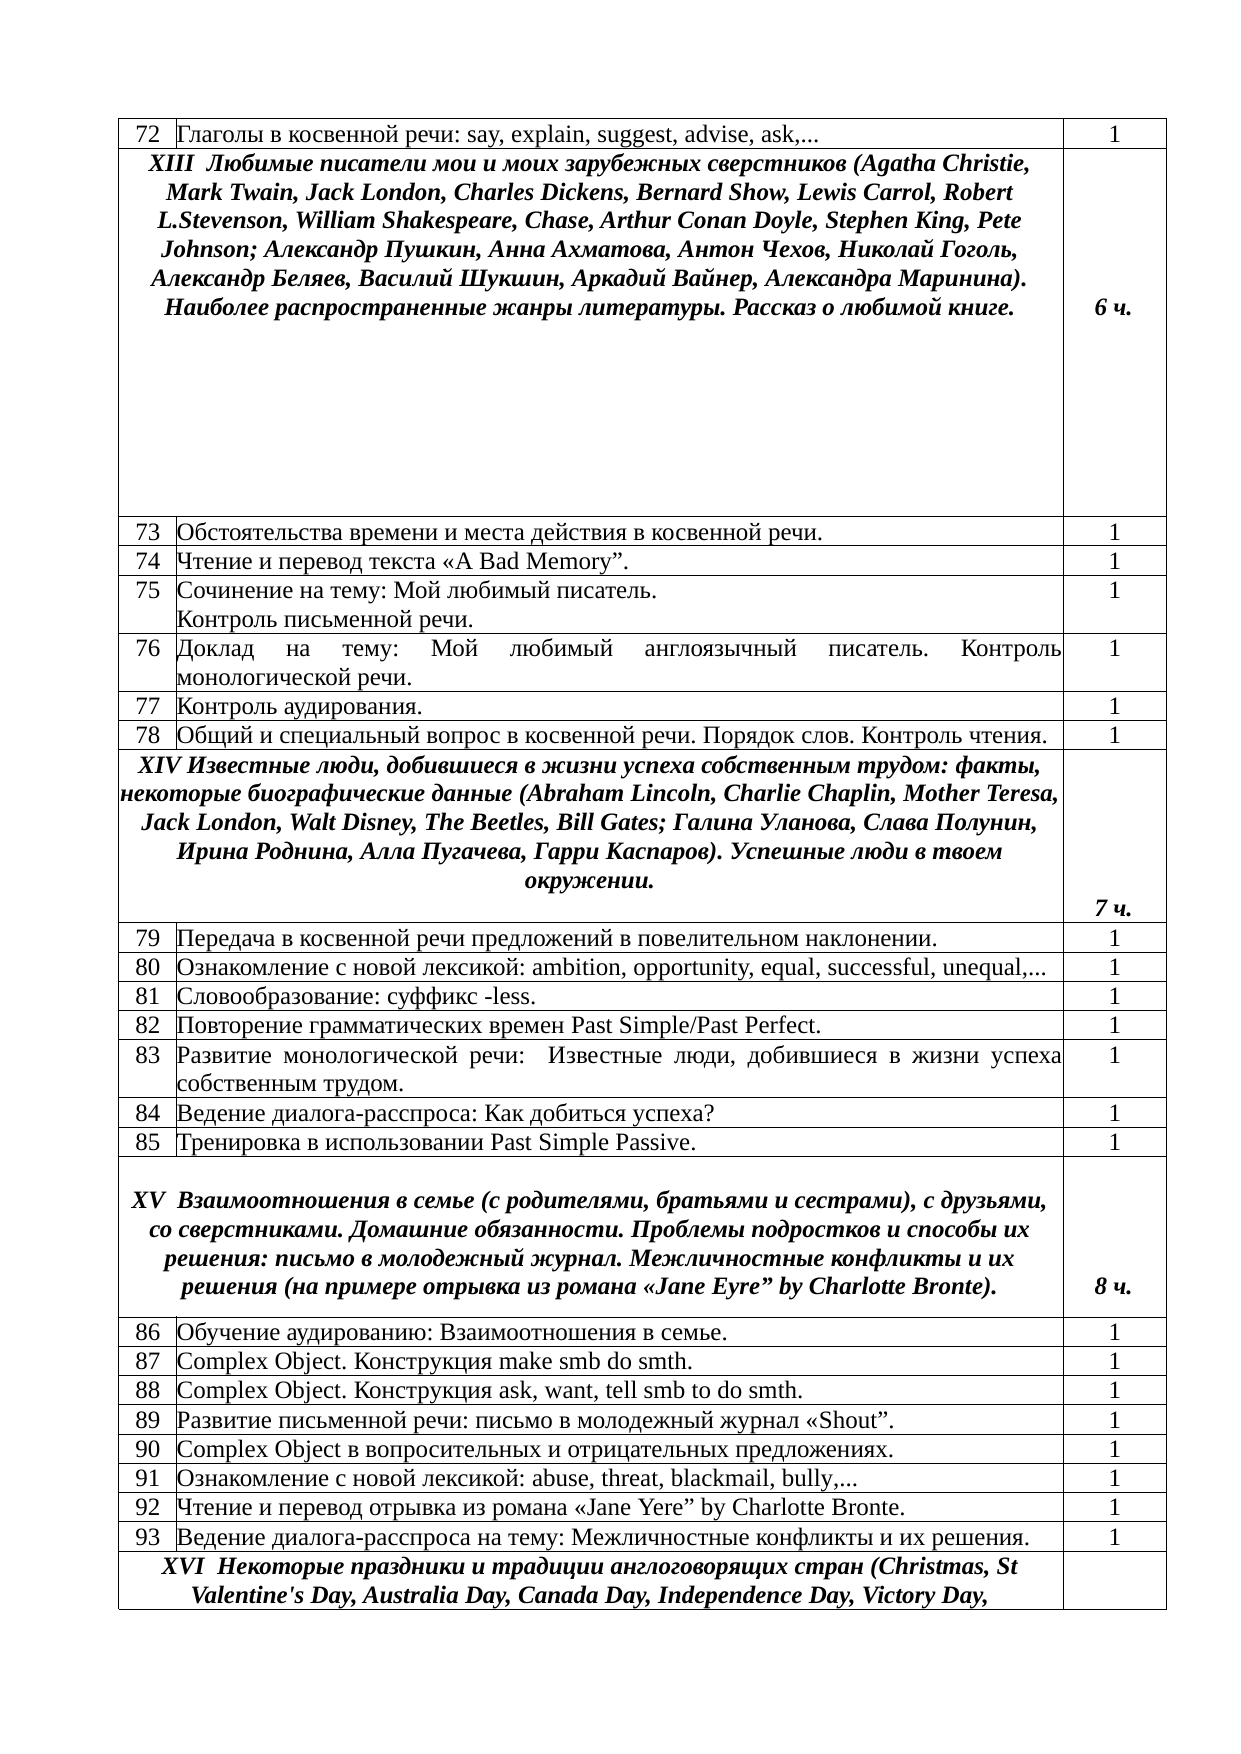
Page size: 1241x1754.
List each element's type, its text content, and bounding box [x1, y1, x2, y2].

table_cell 89 [119, 1405, 176, 1433]
table_cell 1 [1064, 1347, 1166, 1375]
table_cell [1167, 1551, 1240, 1608]
table_cell XIII Любимые писатели мои и моих зарубежных сверстников (Agatha Christie, Mark Twain, Jack London, Charles Dickens, Bernard Show, Lewis Carrol, Robert L.Stevenson, William Shakespeare, Chase, Arthur Conan Doyle, Stephen King, Pete Johnson; Александр Пушкин, Анна Ахматова, Антон Чехов, Николай Гоголь, Александр Беляев, Василий Шукшин, Аркадий Вайнер, Александра Маринина). Наиболее распространенные жанры литературы. Рассказ о любимой книге. [119, 320, 1063, 516]
table_cell Ознакомление с новой лексикой: abuse, threat, blackmail, bully,... [177, 1464, 1063, 1492]
table_cell 73 [119, 517, 176, 545]
table_cell 6 ч. [1064, 149, 1166, 516]
table_cell 80 [119, 953, 176, 981]
table_cell 1 [1064, 1040, 1166, 1097]
table_cell 72 [119, 119, 176, 147]
table_cell [1167, 720, 1240, 749]
table_cell Развитие монологической речи: Известные люди, добившиеся в жизни успеха собственным трудом. [177, 1040, 1063, 1097]
table_cell 1 [1064, 1493, 1166, 1521]
table_cell Словообразование: суффикс -less. [177, 982, 1063, 1010]
table_cell [1167, 1010, 1240, 1039]
table_cell Сomplex Object. Конструкция make smb do smth. [177, 1347, 1063, 1375]
table_cell [1064, 1552, 1166, 1608]
table_cell 1 [1064, 119, 1166, 147]
table_cell 78 [119, 721, 176, 749]
table_cell 7 ч. [1064, 750, 1166, 922]
table_cell 92 [119, 1493, 176, 1521]
table_cell 84 [119, 1098, 176, 1127]
table_cell 1 [1064, 1376, 1166, 1404]
table_cell [1167, 922, 1240, 951]
table_cell Complex Object. Конструкция ask, want, tell smb to do smth. [177, 1376, 1063, 1404]
table_cell 1 [1064, 982, 1166, 1010]
table_cell 88 [119, 1376, 176, 1404]
table_cell Ведение диалога-расспроса: Как добиться успеха? [177, 1098, 1063, 1127]
table_cell 85 [119, 1128, 176, 1156]
table_cell 8 ч. [1064, 1157, 1166, 1316]
table_cell Контроль аудирования. [177, 692, 1063, 720]
table_cell 1 [1064, 1011, 1166, 1039]
table_cell Чтение и перевод отрывка из романа «Jane Yere” by Charlotte Bronte. [177, 1493, 1063, 1521]
table_cell [1167, 633, 1240, 691]
table_cell [1167, 1346, 1240, 1375]
table_cell 1 [1064, 1435, 1166, 1463]
table_cell Обстоятельства времени и места действия в косвенной речи. [177, 517, 1063, 545]
table_cell [1167, 516, 1240, 545]
table_cell 76 [119, 634, 176, 691]
table_cell 91 [119, 1464, 176, 1492]
table_cell [1167, 1316, 1240, 1346]
table_cell [1167, 691, 1240, 720]
table_cell 86 [119, 1318, 176, 1346]
table_cell 79 [119, 923, 176, 951]
table_cell 1 [1064, 1098, 1166, 1127]
table_cell [1167, 1492, 1240, 1521]
table_cell Глаголы в косвенной речи: say, explain, suggest, advise, ask,... [177, 119, 1063, 147]
table_cell 1 [1064, 923, 1166, 951]
table_cell [1167, 1039, 1240, 1097]
table_cell Cочинение на тему: Мой любимый писатель. Контроль письменной речи. [177, 576, 1063, 633]
table_cell Ознакомление с новой лексикой: ambition, opportunity, equal, successful, unequal,... [177, 953, 1063, 981]
table_cell 83 [119, 1040, 176, 1097]
table_cell XV Взаимоотношения в семье (с родителями, братьями и сестрами), с друзьями, со сверстниками. Домашние обязанности. Проблемы подростков и способы их решения: письмо в молодежный журнал. Межличностные конфликты и их решения (на примере отрывка из романа «Jane Eyre” by Charlotte Bronte). [119, 1300, 1063, 1316]
table_cell [1167, 1463, 1240, 1492]
table_cell 1 [1064, 546, 1166, 574]
table_cell [1167, 148, 1240, 516]
table_cell 1 [1064, 1128, 1166, 1156]
table_cell 1 [1064, 576, 1166, 633]
table_cell XIV Известные люди, добившиеся в жизни успеха собственным трудом: факты, некоторые биографические данные (Abraham Lincoln, Charlie Chaplin, Mother Teresa, Jack London, Walt Disney, The Beetles, Bill Gates; Галина Уланова, Слава Полунин, Ирина Роднина, Алла Пугачева, Гарри Каспаров). Успешные люди в твоем окружении. [119, 893, 1063, 922]
table_cell Ведение диалога-расспроса на тему: Межличностные конфликты и их решения. [177, 1522, 1063, 1551]
table_cell [1167, 1375, 1240, 1404]
table_cell Повторение грамматических времен Past Simple/Past Perfect. [177, 1011, 1063, 1039]
table_cell 1 [1064, 1405, 1166, 1433]
table_cell [1167, 575, 1240, 633]
table_cell 75 [119, 576, 176, 633]
table_cell [1167, 1404, 1240, 1433]
table_cell 1 [1064, 1318, 1166, 1346]
table_cell [1167, 1097, 1240, 1127]
table_cell 87 [119, 1347, 176, 1375]
table_cell [1167, 749, 1240, 922]
table_cell 1 [1064, 953, 1166, 981]
table_cell [1167, 1156, 1240, 1316]
table_cell 81 [119, 982, 176, 1010]
table_cell [1167, 951, 1240, 981]
table_cell 1 [1064, 692, 1166, 720]
table_cell 74 [119, 546, 176, 574]
table_cell [1167, 981, 1240, 1010]
table_cell 1 [1064, 1522, 1166, 1551]
table_cell Общий и специальный вопрос в косвенной речи. Порядок слов. Контроль чтения. [177, 721, 1063, 749]
table_cell 93 [119, 1522, 176, 1551]
table_cell [1167, 1521, 1240, 1551]
table_cell 1 [1064, 517, 1166, 545]
table_cell Доклад на тему: Мой любимый англоязычный писатель. Контроль монологической речи. [177, 634, 1063, 691]
table_cell 1 [1064, 634, 1166, 691]
table_cell 82 [119, 1011, 176, 1039]
table_cell Развитие письменной речи: письмо в молодежный журнал «Shout”. [177, 1405, 1063, 1433]
table_cell [1167, 1434, 1240, 1463]
table_cell 77 [119, 692, 176, 720]
table_cell [1167, 1127, 1240, 1156]
table_cell Чтение и перевод текста «A Bad Memory”. [177, 546, 1063, 574]
table_cell Передача в косвенной речи предложений в повелительном наклонении. [177, 923, 1063, 951]
table_cell [1167, 118, 1240, 147]
table_cell Обучение аудированию: Взаимоотношения в семье. [177, 1318, 1063, 1346]
table_cell 90 [119, 1435, 176, 1463]
table_cell Тренировка в использовании Past Simple Passive. [177, 1128, 1063, 1156]
table_cell Complex Object в вопросительных и отрицательных предложениях. [177, 1435, 1063, 1463]
table_cell [1167, 545, 1240, 574]
table_cell 1 [1064, 1464, 1166, 1492]
table_cell 1 [1064, 721, 1166, 749]
